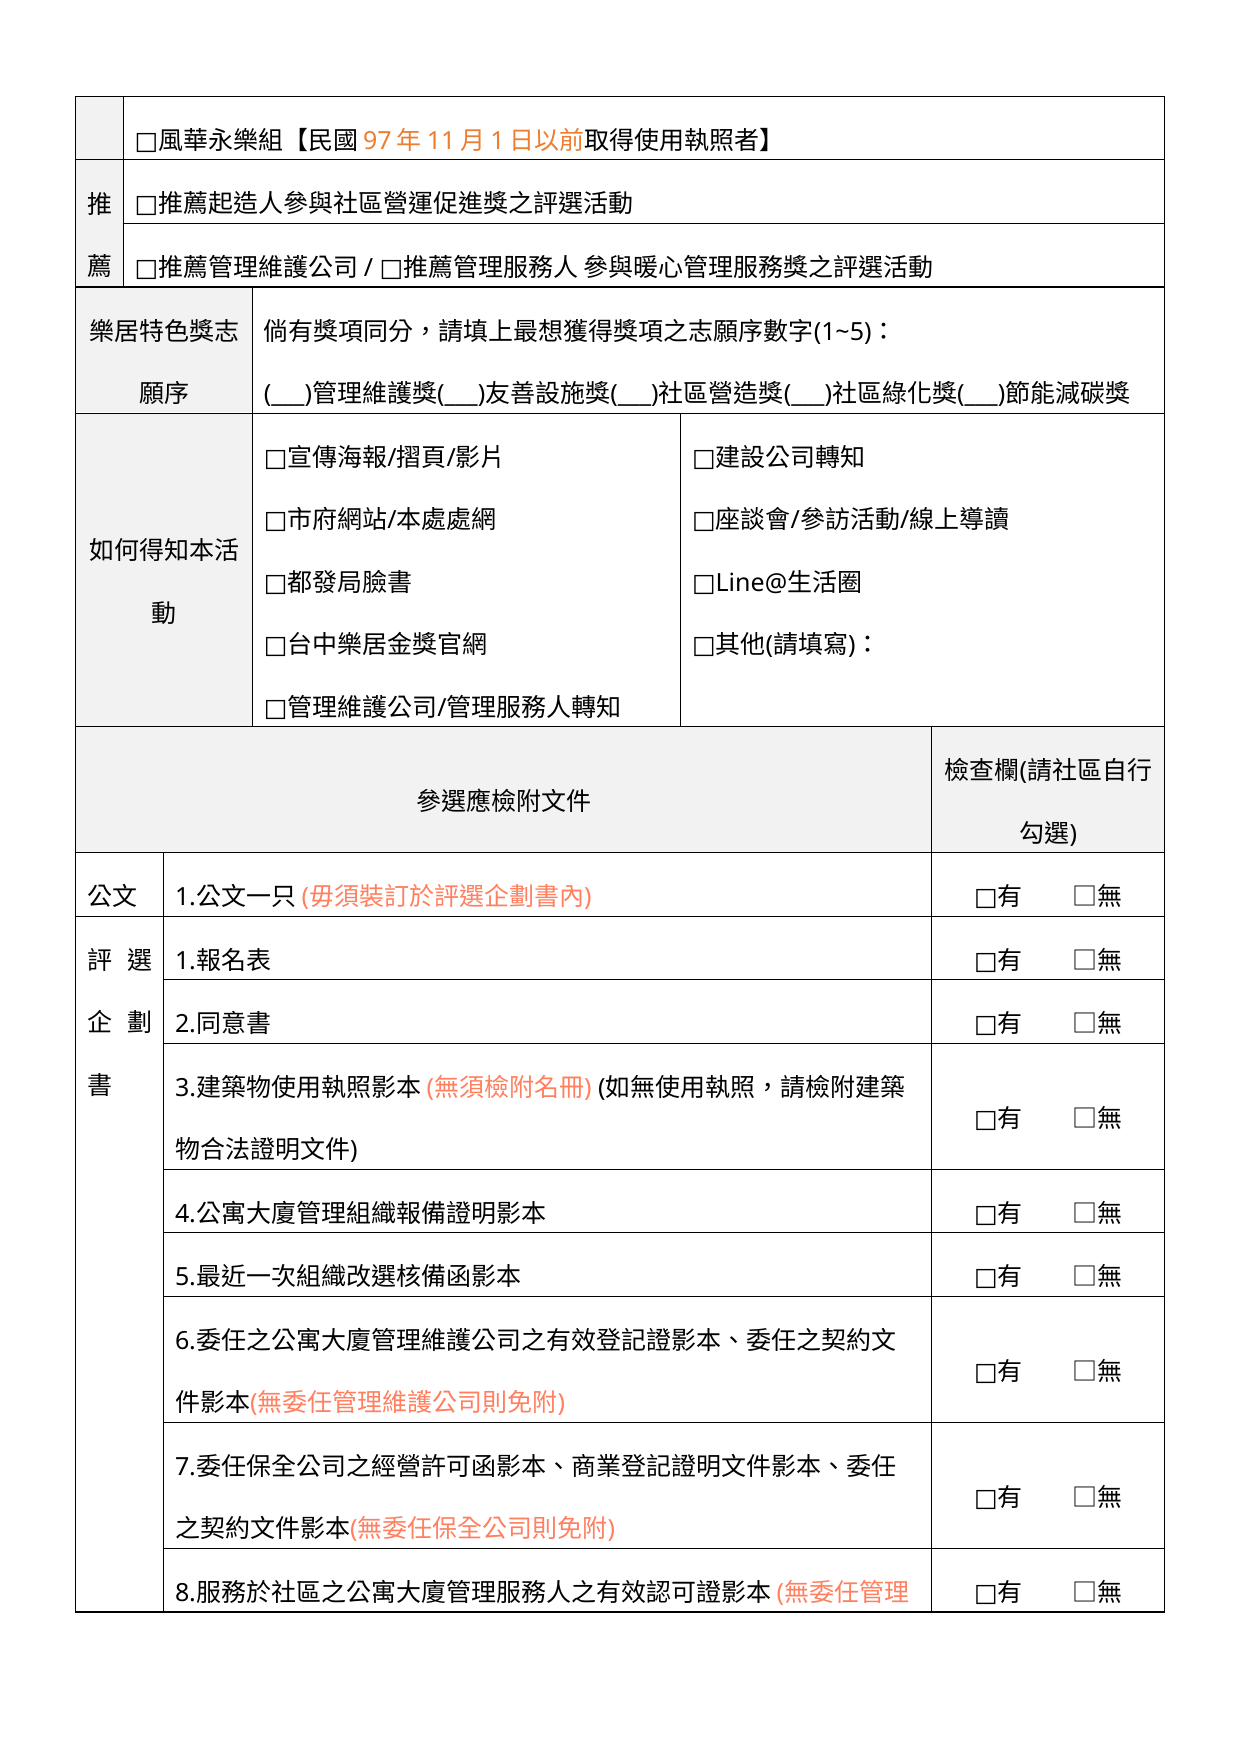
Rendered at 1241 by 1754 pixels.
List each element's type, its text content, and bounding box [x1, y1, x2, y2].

table_cell □有 □無 [932, 980, 1164, 1043]
table_cell 7.委任保全公司之經營許可函影本、商業登記證明文件影本、委任之契約文件影本(無委任保全公司則免附) [164, 1423, 931, 1548]
table_cell □有 □無 [932, 1233, 1164, 1296]
table_cell 公文 [76, 853, 163, 916]
table_cell 倘有獎項同分，請填上最想獲得獎項之志願序數字(1~5)： (___)管理維護獎(___)友善設施獎(___)社區營造獎(___)社區綠化獎(___)節能減碳獎 [253, 288, 1164, 412]
table_cell □推薦起造人參與社區營運促進獎之評選活動 [124, 160, 1164, 223]
table_cell □有 □無 [932, 1044, 1164, 1169]
table_cell 6.委任之公寓大廈管理維護公司之有效登記證影本、委任之契約文件影本(無委任管理維護公司則免附) [164, 1297, 931, 1422]
table_cell □有 □無 [932, 1423, 1164, 1548]
table_cell 參選應檢附文件 [76, 727, 931, 852]
table_cell □有 □無 [932, 1549, 1164, 1611]
table_cell □宣傳海報/摺頁/影片 □市府網站/本處處網 □都發局臉書 □台中樂居金獎官網 □管理維護公司/管理服務人轉知 [253, 414, 680, 726]
table_cell 5.最近一次組織改選核備函影本 [164, 1233, 931, 1296]
table_cell 2.同意書 [164, 980, 931, 1043]
table_cell 3.建築物使用執照影本 (無須檢附名冊) (如無使用執照，請檢附建築物合法證明文件) [164, 1044, 931, 1169]
table_cell 檢查欄(請社區自行勾選) [932, 727, 1164, 852]
table_cell □有 □無 [932, 917, 1164, 979]
table_cell □建設公司轉知 □座談會/參訪活動/線上導讀 □Line@生活圈 □其他(請填寫)： [681, 414, 1164, 726]
table_cell 如何得知本活動 [76, 414, 252, 726]
table_cell 1.公文一只 (毋須裝訂於評選企劃書內) [164, 853, 931, 916]
table_cell □推薦管理維護公司 / □推薦管理服務人 參與暖心管理服務獎之評選活動 [124, 224, 1164, 286]
table_cell □風華永樂組【民國97年11月1日以前取得使用執照者】 [124, 97, 1164, 159]
table_cell 評選企劃書 [76, 917, 163, 1611]
table_cell 1.報名表 [164, 917, 931, 979]
table_cell [76, 97, 123, 159]
table_cell □有 □無 [932, 1170, 1164, 1232]
table_cell □有 □無 [932, 1297, 1164, 1422]
table_cell 4.公寓大廈管理組織報備證明影本 [164, 1170, 931, 1232]
table_cell □有 □無 [932, 853, 1164, 916]
table_cell 8.服務於社區之公寓大廈管理服務人之有效認可證影本 (無委任管理 [164, 1549, 931, 1611]
table_cell 樂居特色獎志願序 [76, 288, 252, 412]
table_cell 推 薦 [76, 160, 123, 286]
